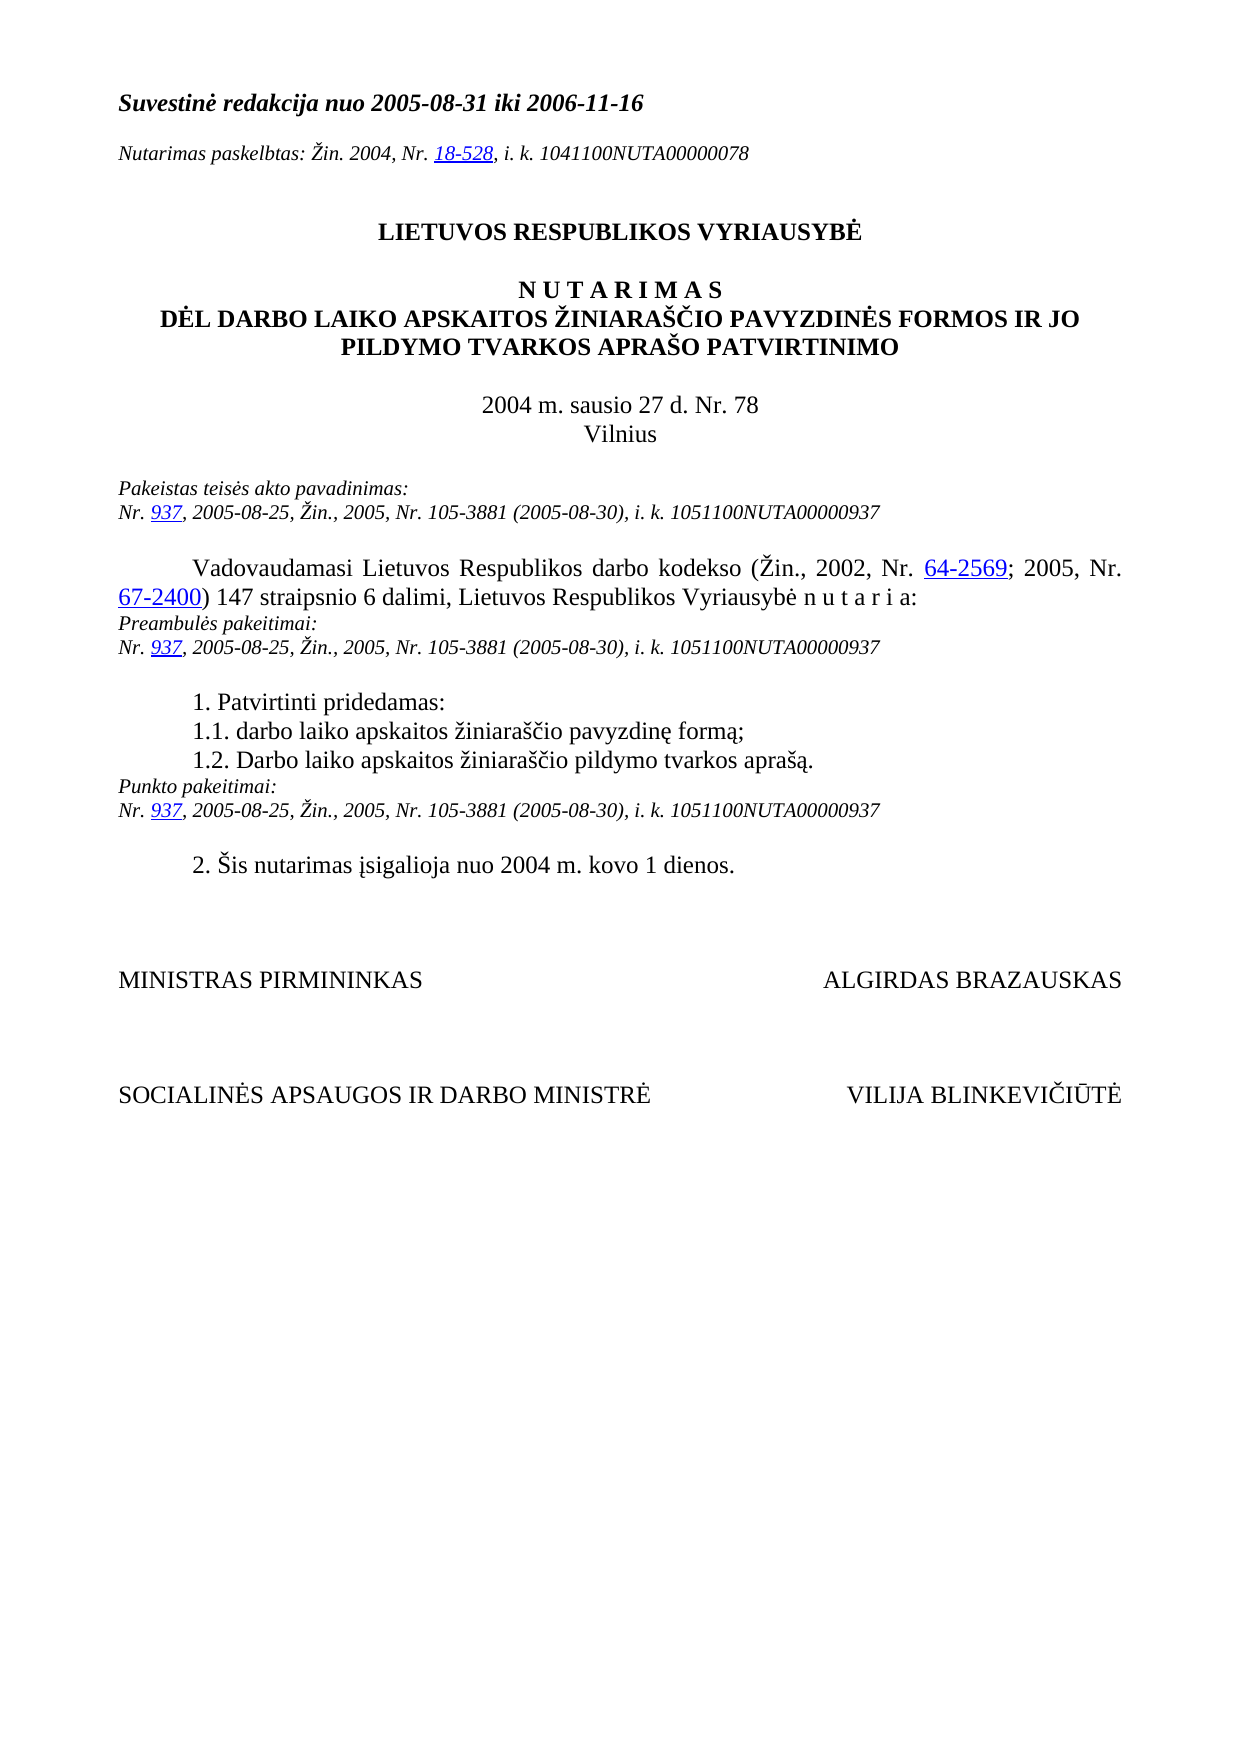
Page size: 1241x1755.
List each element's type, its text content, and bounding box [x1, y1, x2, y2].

text DĖL DARBO LAIKO APSKAITOS ŽINIARAŠČIO PAVYZDINĖS FORMOS IR JO PILDYMO TVARKOS APRAŠO PATVIRTINIMO [118, 304, 1122, 361]
text Nr. 937, 2005-08-25, Žin., 2005, Nr. 105-3881 (2005-08-30), i. k. 1051100NUTA00000937 [118, 798, 1122, 822]
text MINISTRAS PIRMININKAS ALGIRDAS BRAZAUSKAS [118, 966, 1122, 994]
text 1. Patvirtinti pridedamas: [118, 687, 1122, 716]
text Nutarimas paskelbtas: Žin. 2004, Nr. 18-528, i. k. 1041100NUTA00000078 [118, 141, 1122, 165]
text Pakeistas teisės akto pavadinimas: [118, 476, 1122, 500]
text N U T A R I M A S [118, 275, 1122, 304]
text Punkto pakeitimai: [118, 774, 1122, 798]
text Vilnius [118, 419, 1122, 447]
text 1.1. darbo laiko apskaitos žiniaraščio pavyzdinę formą; [118, 716, 1122, 745]
text 2004 m. sausio 27 d. Nr. 78 [118, 390, 1122, 419]
text SOCIALINĖS APSAUGOS IR DARBO MINISTRĖ VILIJA BLINKEVIČIŪTĖ [118, 1081, 1122, 1109]
text 2. Šis nutarimas įsigalioja nuo 2004 m. kovo 1 dienos. [118, 851, 1122, 879]
text LIETUVOS RESPUBLIKOS VYRIAUSYBĖ [118, 217, 1122, 246]
text Nr. 937, 2005-08-25, Žin., 2005, Nr. 105-3881 (2005-08-30), i. k. 1051100NUTA00000937 [118, 635, 1122, 659]
text Preambulės pakeitimai: [118, 611, 1122, 635]
text 1.2. Darbo laiko apskaitos žiniaraščio pildymo tvarkos aprašą. [118, 745, 1122, 774]
text Nr. 937, 2005-08-25, Žin., 2005, Nr. 105-3881 (2005-08-30), i. k. 1051100NUTA00000937 [118, 500, 1122, 524]
text Vadovaudamasi Lietuvos Respublikos darbo kodekso (Žin., 2002, Nr. 64-2569; 2005, Nr. 67-2400) 147 straipsnio 6 dalimi, Lietuvos Respublikos Vyriausybė nutaria: [118, 553, 1122, 611]
text Suvestinė redakcija nuo 2005-08-31 iki 2006-11-16 [118, 88, 1122, 117]
